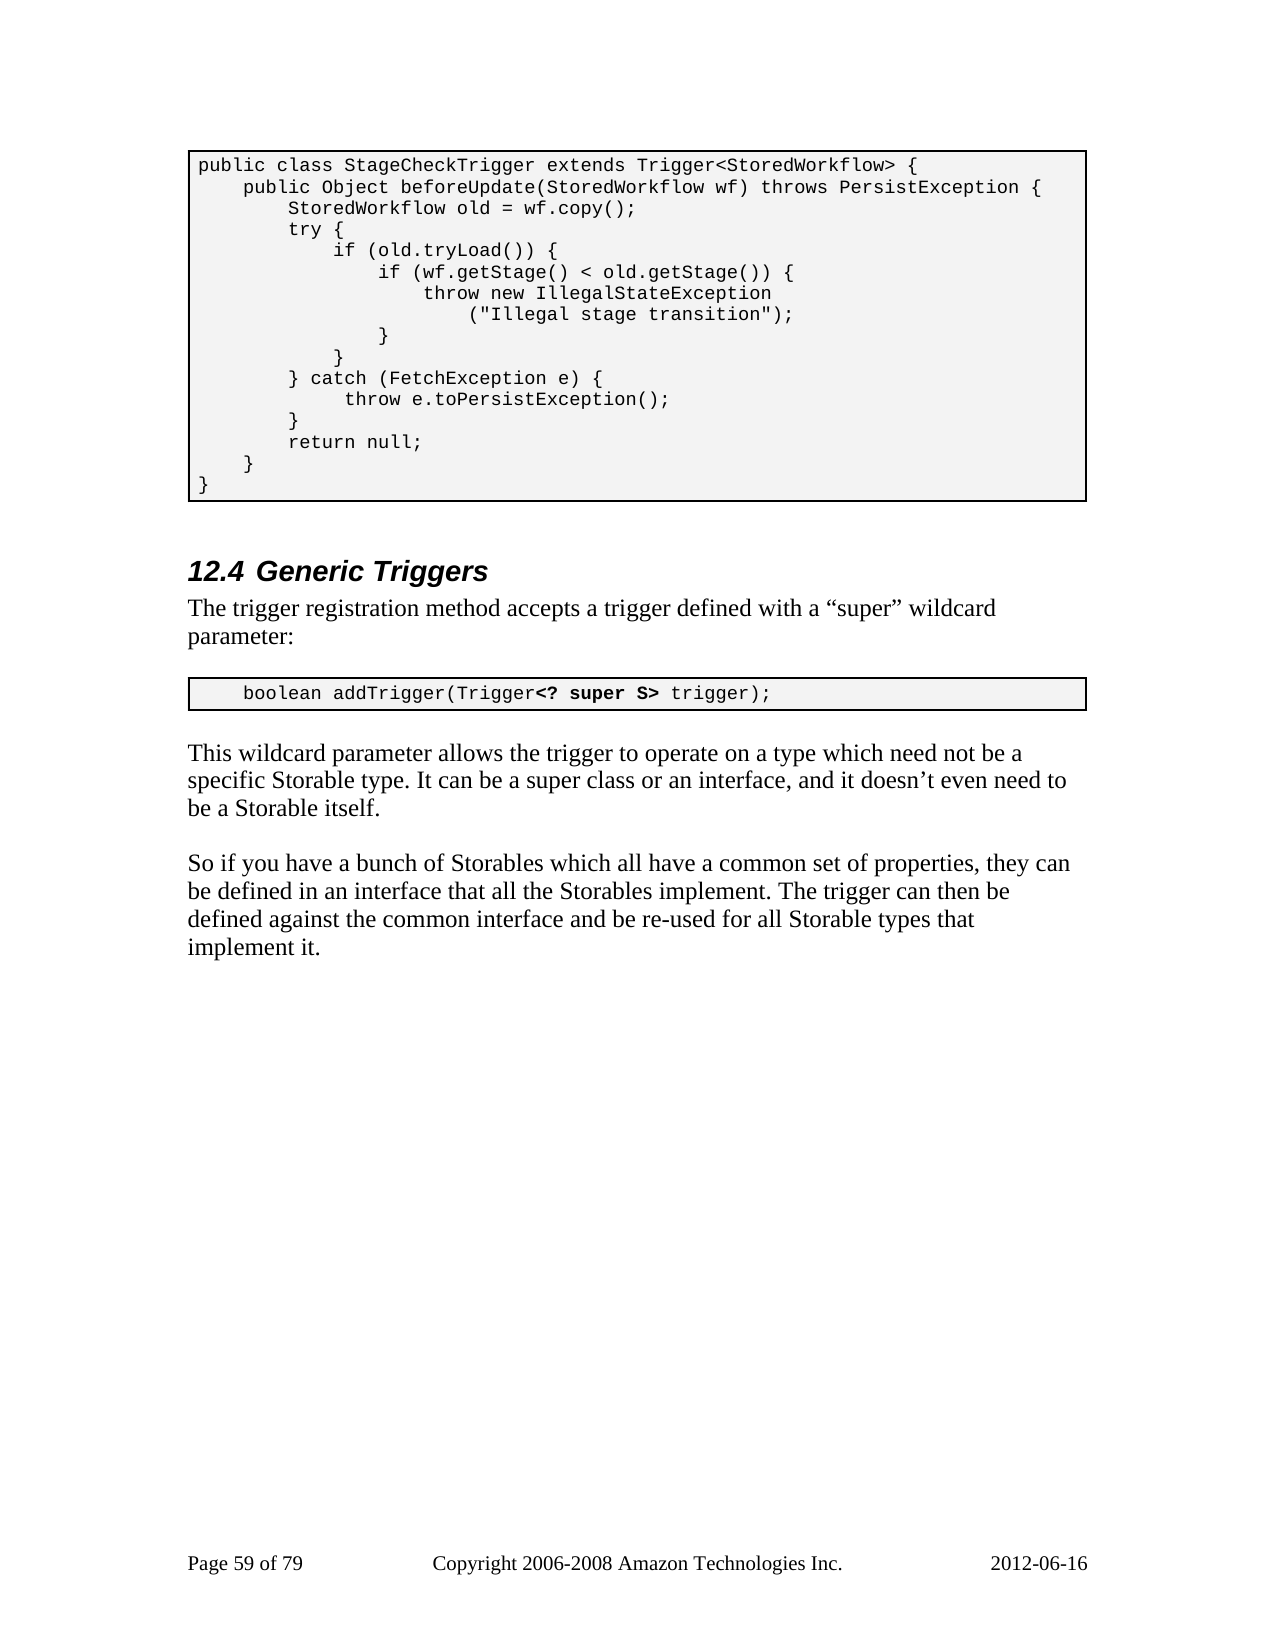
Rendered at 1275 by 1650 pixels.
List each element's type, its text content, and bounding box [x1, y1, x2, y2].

text if (wf.getStage() < old.getStage()) { [190, 256, 1085, 277]
text StoredWorkflow old = wf.copy(); [190, 192, 1085, 214]
text if (old.tryLoad()) { [190, 235, 1085, 256]
text public class StageCheckTrigger extends Trigger<StoredWorkflow> { [190, 152, 1085, 171]
text This wildcard parameter allows the trigger to operate on a type which need not be a specific Storable type. It can be a super class or an interface, and it doesn’t even need to be a Storable itself. [187, 739, 1087, 822]
text boolean addTrigger(Trigger<? super S> trigger); [190, 679, 1085, 709]
text throw new IllegalStateException [190, 277, 1085, 299]
text So if you have a bunch of Storables which all have a common set of properties, they can be defined in an interface that all the Storables implement. The trigger can then be defined against the common interface and be re-used for all Storable types that implement it. [187, 849, 1087, 960]
text } [190, 341, 1085, 362]
subtitle Generic Triggers [187, 555, 1087, 588]
text ("Illegal stage transition"); [190, 299, 1085, 320]
text public Object beforeUpdate(StoredWorkflow wf) throws PersistException { [190, 171, 1085, 192]
text } [190, 320, 1085, 341]
text throw e.toPersistException(); [190, 384, 1085, 405]
text return null; [190, 426, 1085, 447]
text } catch (FetchException e) { [190, 362, 1085, 384]
text The trigger registration method accepts a trigger defined with a “super” wildcard parameter: [187, 594, 1087, 649]
text try { [190, 214, 1085, 235]
text } [190, 469, 1085, 500]
text } [190, 447, 1085, 469]
text } [190, 405, 1085, 426]
